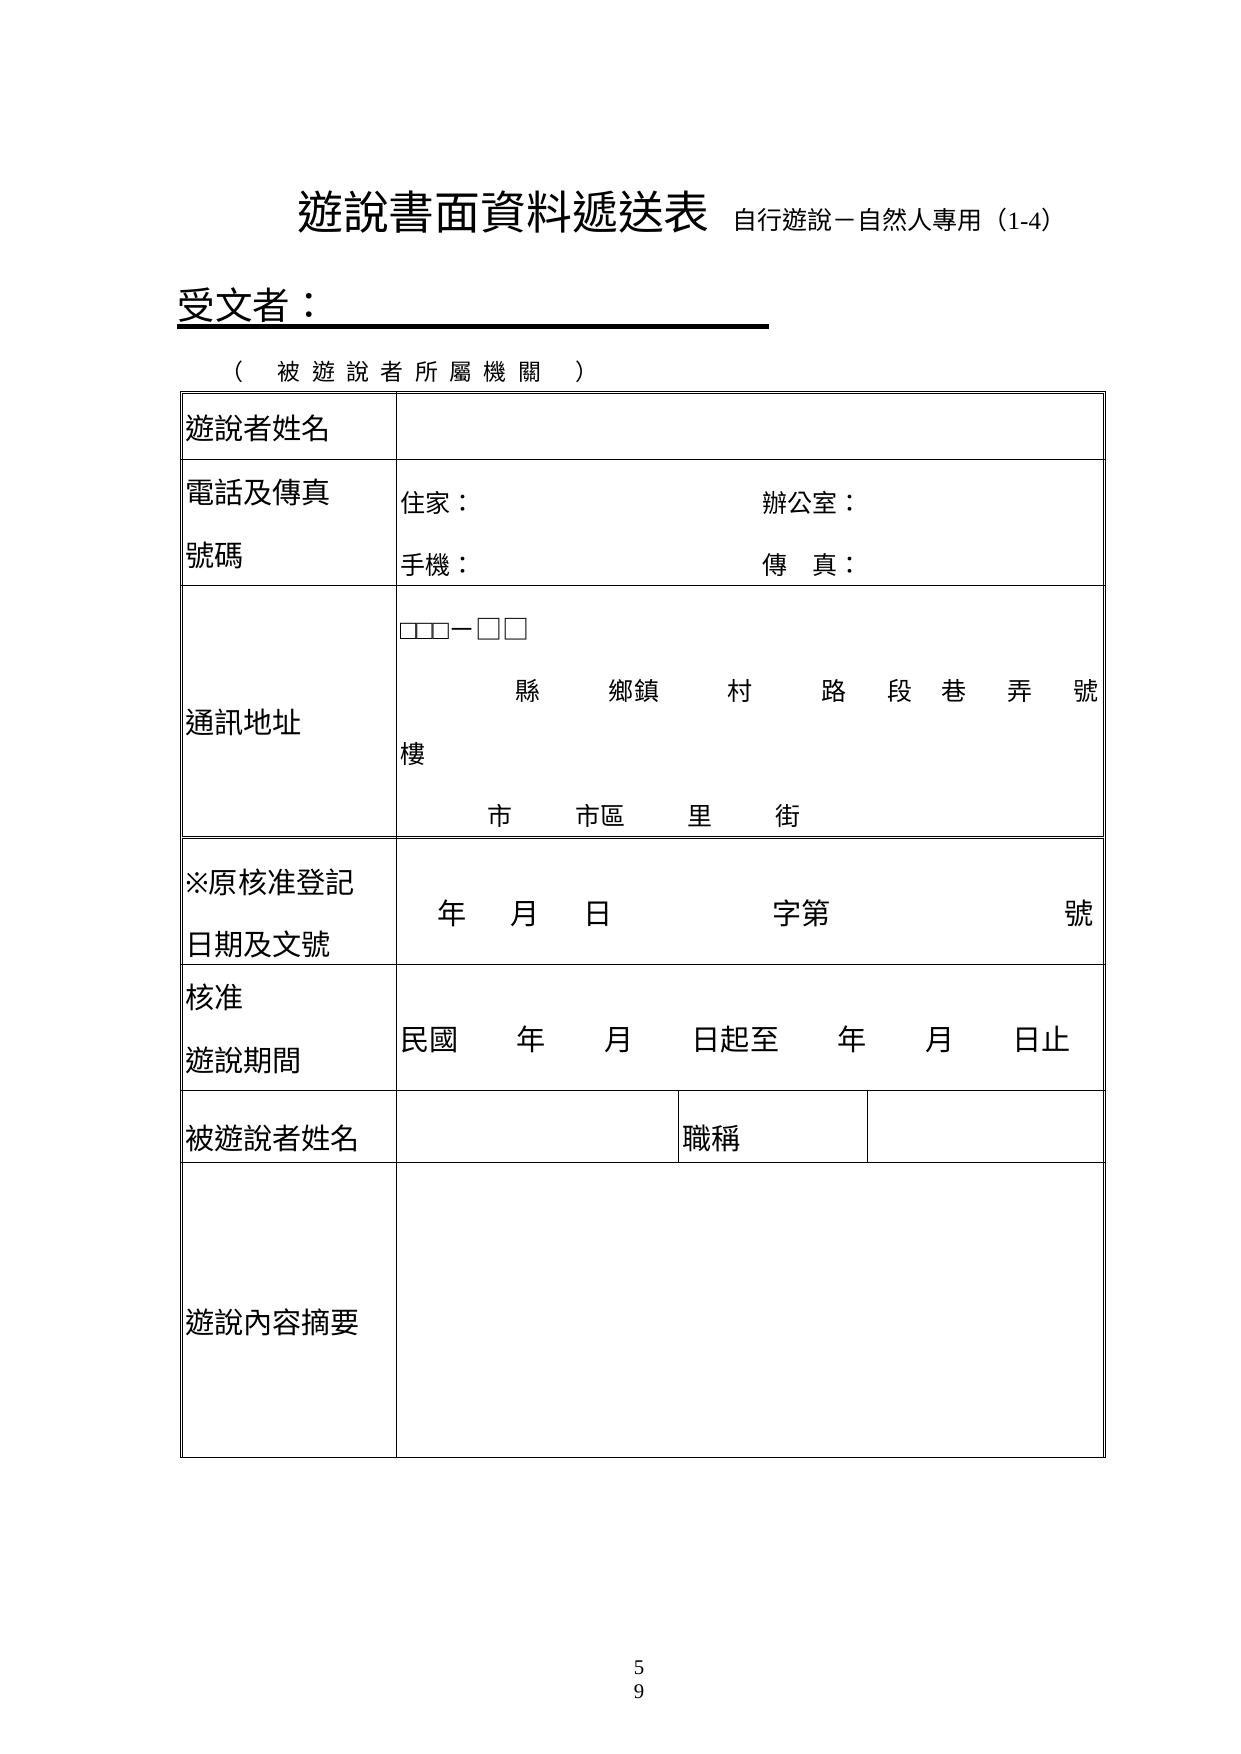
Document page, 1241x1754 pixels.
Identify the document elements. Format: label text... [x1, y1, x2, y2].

table_header [868, 324, 1104, 391]
table_header [769, 324, 868, 391]
table_cell [397, 394, 1103, 458]
table_cell 被遊說者姓名 [183, 1091, 396, 1162]
table_cell 通訊地址 [183, 586, 396, 836]
text 遊說書面資料遞送表 自行遊說－自然人專用（1-4） [177, 136, 1092, 261]
table_cell [868, 1091, 1103, 1162]
table_cell 遊說內容摘要 [183, 1163, 396, 1457]
table_cell ※原核准登記 日期及文號 [183, 839, 396, 964]
table_cell 民國 年 月 日起至 年 月 日止 [397, 965, 1103, 1090]
text 受文者： [177, 261, 1092, 324]
table_cell 電話及傳真 號碼 [183, 460, 396, 584]
table_header （ 被 遊 說 者 所 屬 機 關 ） [177, 329, 769, 391]
table_cell 住家： 辦公室： 手機： 傳 真： [397, 460, 1103, 584]
table_cell 年 月 日 字第 號 [397, 839, 1103, 964]
table_cell 核准 遊說期間 [183, 965, 396, 1090]
table_cell [397, 1091, 678, 1162]
table_cell □□□－□□ 縣 鄉鎮 村 路 段 巷 弄 號 樓 市 市區 里 街 [397, 586, 1103, 836]
table_cell 遊說者姓名 [183, 394, 396, 458]
table_cell 職稱 [679, 1091, 867, 1162]
table_cell [397, 1163, 1103, 1457]
